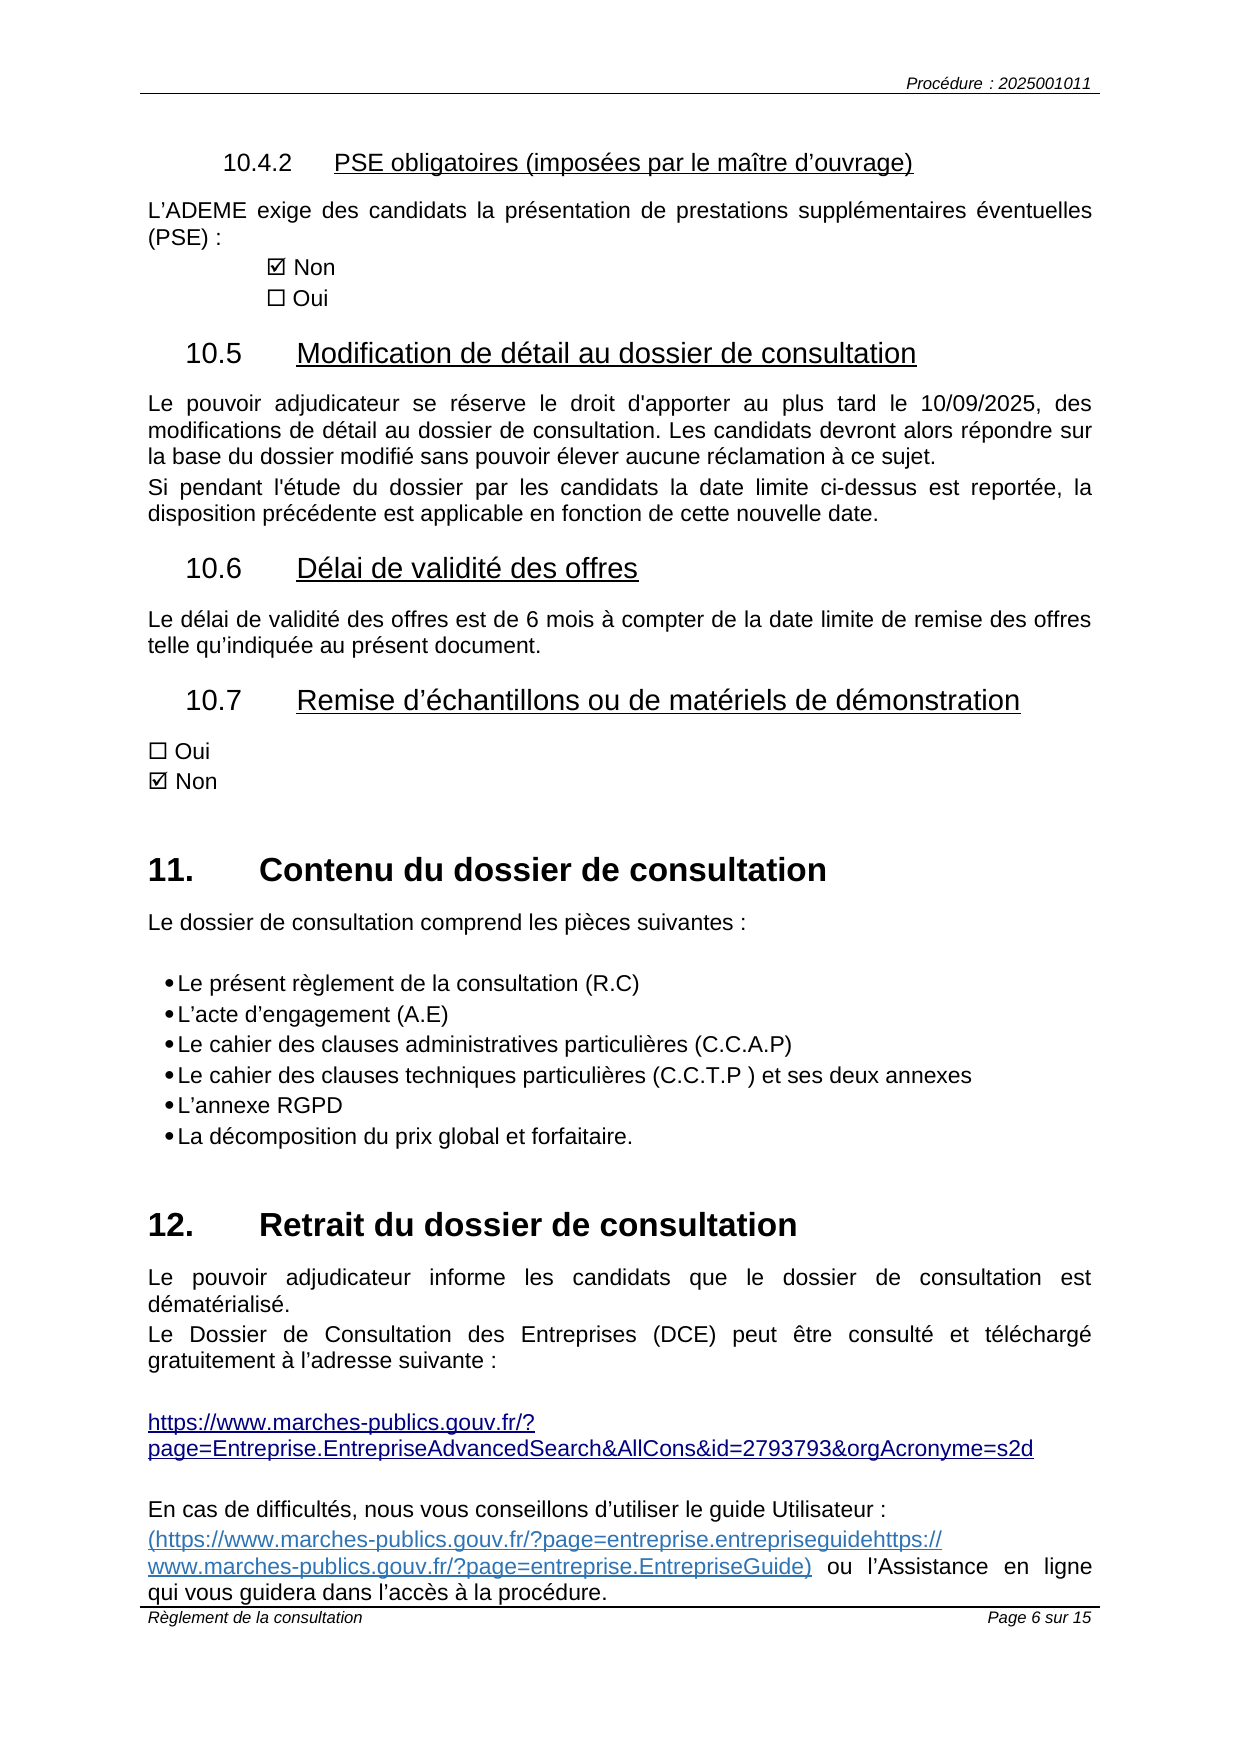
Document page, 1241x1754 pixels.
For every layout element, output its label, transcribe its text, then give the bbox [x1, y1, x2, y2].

text  Non [266, 254, 1093, 280]
text  Non [148, 768, 1093, 794]
subtitle Modification de détail au dossier de consultation [185, 336, 1093, 369]
list Le cahier des clauses techniques particulières (C.C.T.P ) et ses deux annexes [165, 1062, 1093, 1088]
list L’acte d’engagement (A.E) [165, 1001, 1093, 1027]
text (https://www.marches-publics.gouv.fr/?page=entreprise.entrepriseguidehttps://www.marches-publics.gouv.fr/?page=entreprise.EntrepriseGuide) ou l’Assistance en ligne qui vous guidera dans l’accès à la procédure. [148, 1526, 1093, 1605]
list Le cahier des clauses administratives particulières (C.C.A.P) [165, 1031, 1093, 1058]
text  Oui [148, 738, 1093, 764]
text Le pouvoir adjudicateur informe les candidats que le dossier de consultation est dématérialisé. [148, 1264, 1093, 1317]
text Si pendant l'étude du dossier par les candidats la date limite ci-dessus est reportée, la disposition précédente est applicable en fonction de cette nouvelle date. [148, 473, 1093, 526]
text Le délai de validité des offres est de 6 mois à compter de la date limite de remise des offres telle qu’indiquée au présent document. [148, 606, 1093, 658]
subtitle Délai de validité des offres [185, 551, 1093, 585]
list La décomposition du prix global et forfaitaire. [165, 1123, 1093, 1149]
subtitle PSE obligatoires (imposées par le maître d’ouvrage) [223, 148, 1093, 176]
text Le pouvoir adjudicateur se réserve le droit d'apporter au plus tard le 10/09/2025, des modifications de détail au dossier de consultation. Les candidats devront alors répondre sur la base du dossier modifié sans pouvoir élever aucune réclamation à ce sujet. [148, 390, 1093, 469]
subtitle Retrait du dossier de consultation [148, 1205, 1093, 1243]
text Le Dossier de Consultation des Entreprises (DCE) peut être consulté et téléchargé gratuitement à l’adresse suivante : [148, 1321, 1093, 1374]
text En cas de difficultés, nous vous conseillons d’utiliser le guide Utilisateur : [148, 1496, 1093, 1522]
subtitle Remise d’échantillons ou de matériels de démonstration [185, 683, 1093, 717]
text  Oui [266, 284, 1093, 311]
list Le présent règlement de la consultation (R.C) [165, 970, 1093, 997]
subtitle Contenu du dossier de consultation [148, 850, 1093, 888]
list L’annexe RGPD [165, 1092, 1093, 1119]
text https://www.marches-publics.gouv.fr/?page=Entreprise.EntrepriseAdvancedSearch&AllCons&id=2793793&orgAcronyme=s2d [148, 1408, 1093, 1461]
text Le dossier de consultation comprend les pièces suivantes : [148, 909, 1093, 936]
text L’ADEME exige des candidats la présentation de prestations supplémentaires éventuelles (PSE) : [148, 197, 1093, 250]
